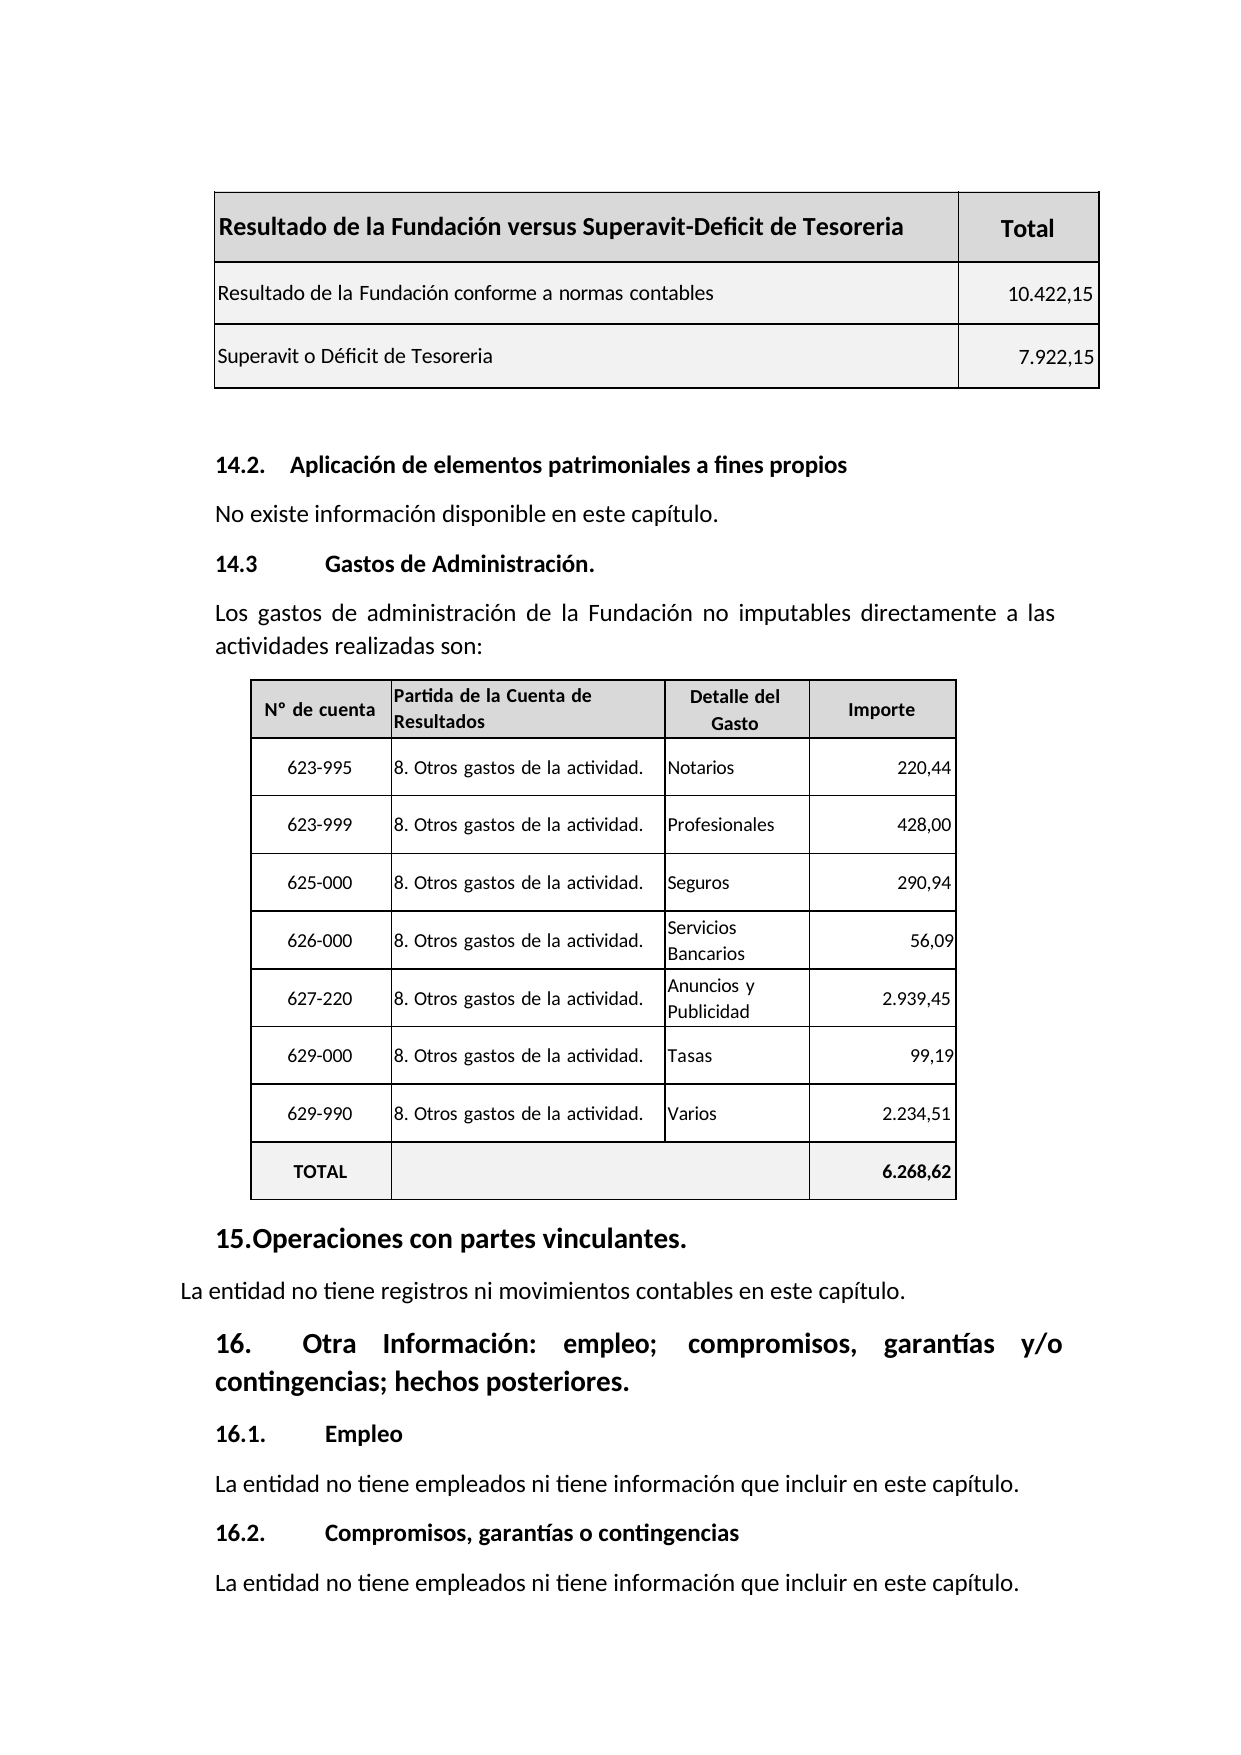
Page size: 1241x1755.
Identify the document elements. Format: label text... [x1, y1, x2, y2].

list Empleo [215, 1418, 1111, 1448]
subtitle 14.3 Gastos de Administración. [215, 548, 1111, 579]
table_cell Seguros [666, 854, 809, 910]
list Otra Información: empleo; compromisos, garantías y/o contingencias; hechos posteriores. [215, 1325, 1063, 1399]
list Compromisos, garantías o contingencias [215, 1517, 1111, 1548]
table_cell 629-000 [252, 1027, 391, 1083]
table_cell TOTAL [252, 1143, 391, 1199]
table_cell 8. Otros gastos de la actividad. [392, 912, 664, 968]
table_header Importe [810, 681, 955, 737]
text No existe información disponible en este capítulo. [215, 498, 1111, 529]
table_cell Varios [666, 1085, 809, 1141]
table_cell 290,94 [810, 854, 955, 910]
table_cell 8. Otros gastos de la actividad. [392, 796, 664, 852]
table_cell Resultado de la Fundación conforme a normas contables [215, 263, 958, 323]
table_cell Servicios Bancarios [666, 912, 809, 968]
table_cell 2.234,51 [810, 1085, 955, 1141]
list Aplicación de elementos patrimoniales a fines propios [215, 449, 1111, 479]
table_cell 626-000 [252, 912, 391, 968]
table_cell 629-990 [252, 1085, 391, 1141]
table_header Total [959, 193, 1098, 261]
table_cell 623-999 [252, 796, 391, 852]
table_cell 625-000 [252, 854, 391, 910]
table_cell Anuncios y Publicidad [666, 970, 809, 1026]
table_cell 8. Otros gastos de la actividad. [392, 1085, 664, 1141]
text La entidad no tiene empleados ni tiene información que incluir en este capítulo. [215, 1468, 1111, 1498]
table_cell 623-995 [252, 739, 391, 795]
table_cell 8. Otros gastos de la actividad. [392, 970, 664, 1026]
table_cell 428,00 [810, 796, 955, 852]
table_cell Profesionales [666, 796, 809, 852]
list Operaciones con partes vinculantes. [215, 1221, 1111, 1256]
text La entidad no tiene empleados ni tiene información que incluir en este capítulo. [215, 1567, 1111, 1597]
table_cell 56,09 [810, 912, 955, 968]
table_cell Tasas [666, 1027, 809, 1083]
table_cell 627-220 [252, 970, 391, 1026]
table_cell 99,19 [810, 1027, 955, 1083]
table_cell Superavit o Déficit de Tesoreria [215, 325, 958, 387]
text La entidad no tiene registros ni movimientos contables en este capítulo. [167, 1276, 919, 1306]
table_cell [392, 1143, 809, 1199]
table_cell 8. Otros gastos de la actividad. [392, 854, 664, 910]
table_cell 220,44 [810, 739, 955, 795]
table_cell 2.939,45 [810, 970, 955, 1026]
text Los gastos de administración de la Fundación no imputables directamente a las actividades realizadas son: [215, 598, 1063, 661]
table_cell 10.422,15 [959, 263, 1098, 323]
table_header Resultado de la Fundación versus Superavit-Deficit de Tesoreria [215, 193, 958, 261]
table_cell 6.268,62 [810, 1143, 955, 1199]
table_header Partida de la Cuenta de Resultados [392, 681, 664, 737]
table_cell 8. Otros gastos de la actividad. [392, 739, 664, 795]
table_cell 7.922,15 [959, 325, 1098, 387]
table_header Detalle del Gasto [666, 681, 809, 737]
table_header Nº de cuenta [252, 681, 391, 737]
table_cell 8. Otros gastos de la actividad. [392, 1027, 664, 1083]
table_cell Notarios [666, 739, 809, 795]
